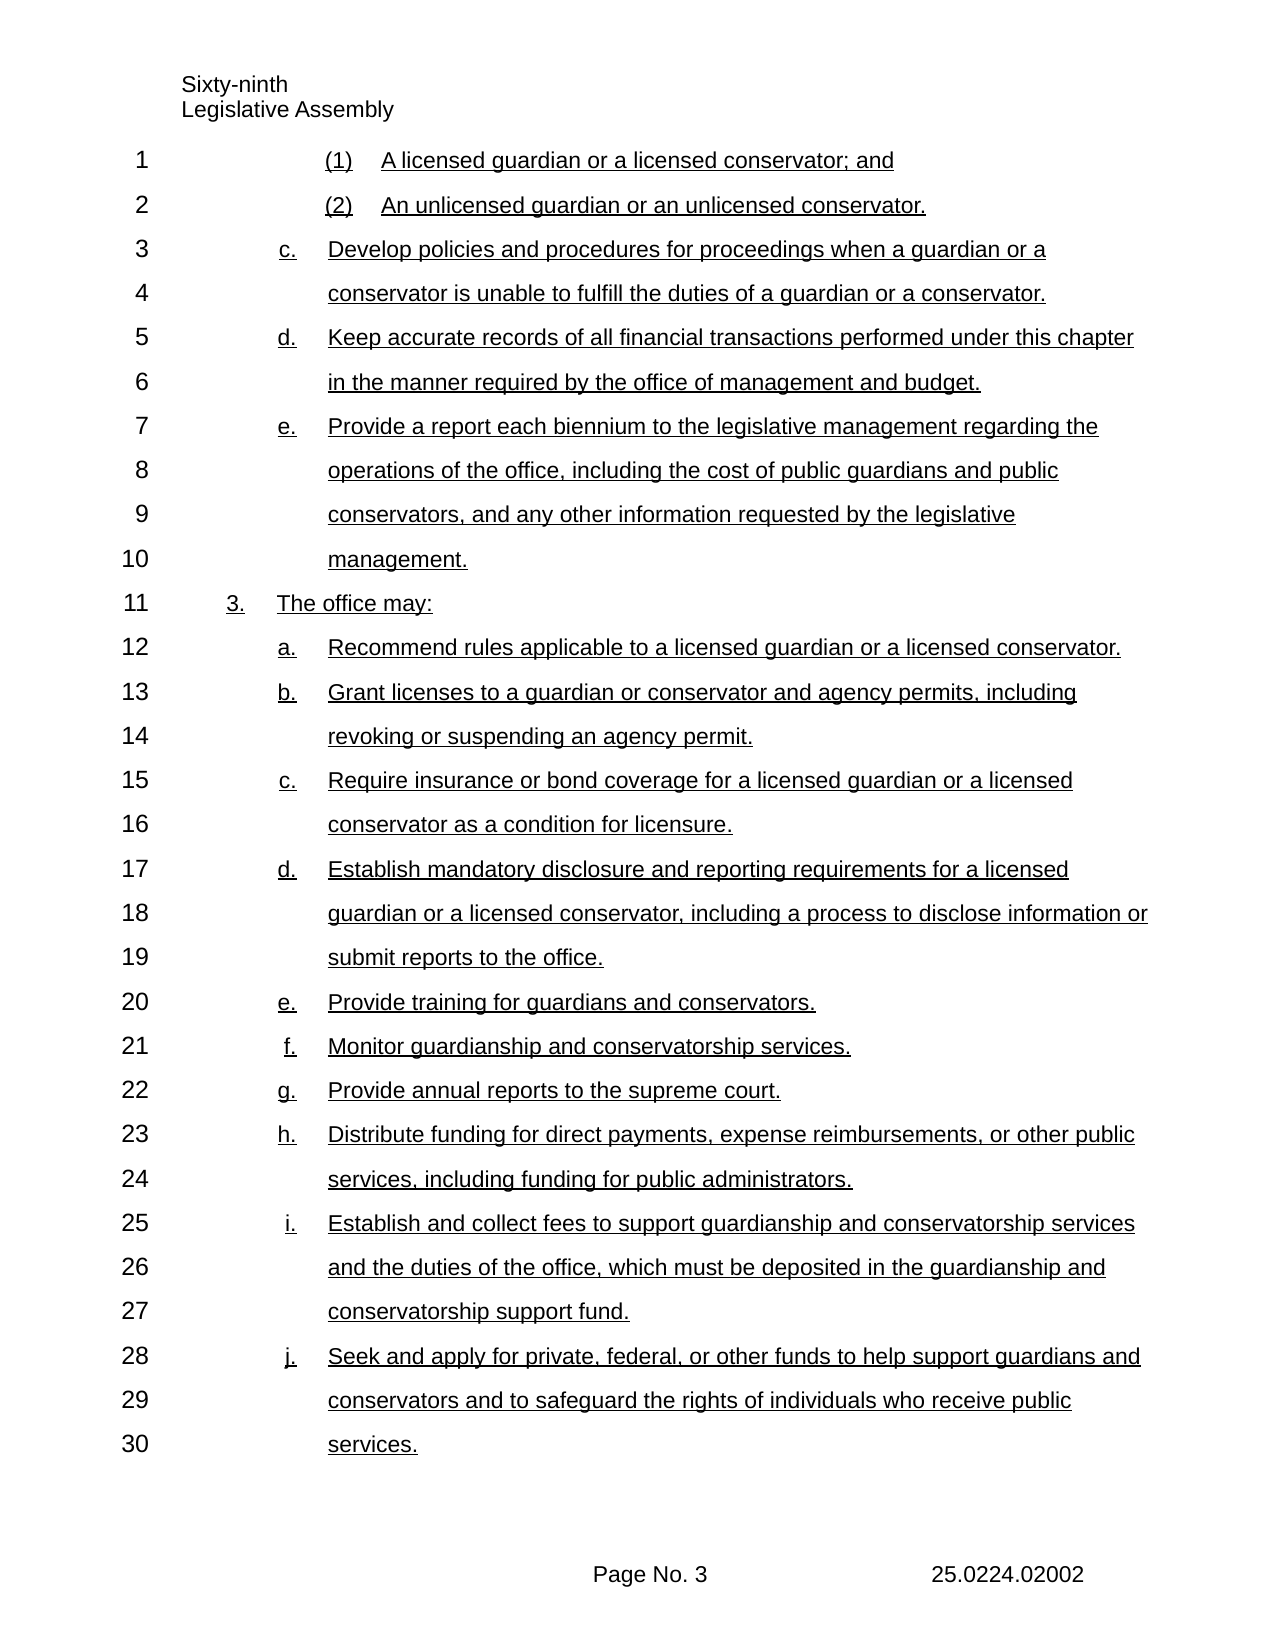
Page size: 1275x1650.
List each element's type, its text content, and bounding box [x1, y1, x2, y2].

text b. Grant licenses to a guardian or conservator and agency permits, including revoking or suspending an agency permit. [181, 664, 1154, 753]
text c. Develop policies and procedures for proceedings when a guardian or a conservator is unable to fulfill the duties of a guardian or a conservator. [181, 222, 1154, 310]
text f. Monitor guardianship and conservatorship services. [181, 1019, 1154, 1063]
text 3. The office may: [181, 576, 1154, 620]
text d. Keep accurate records of all financial transactions performed under this chapter in the manner required by the office of management and budget. [181, 310, 1154, 399]
text e. Provide a report each biennium to the legislative management regarding the operations of the office, including the cost of public guardians and public conservators, and any other information requested by the legislative management. [181, 399, 1154, 576]
text d. Establish mandatory disclosure and reporting requirements for a licensed guardian or a licensed conservator, including a process to disclose information or submit reports to the office. [181, 842, 1154, 974]
text e. Provide training for guardians and conservators. [181, 974, 1154, 1019]
text (2) An unlicensed guardian or an unlicensed conservator. [181, 178, 1154, 222]
text (1) A licensed guardian or a licensed conservator; and [181, 133, 1154, 178]
text g. Provide annual reports to the supreme court. [181, 1063, 1154, 1107]
text j. Seek and apply for private, federal, or other funds to help support guardians and conservators and to safeguard the rights of individuals who receive public services. [181, 1329, 1154, 1461]
text c. Require insurance or bond coverage for a licensed guardian or a licensed conservator as a condition for licensure. [181, 753, 1154, 842]
text h. Distribute funding for direct payments, expense reimbursements, or other public services, including funding for public administrators. [181, 1107, 1154, 1196]
text a. Recommend rules applicable to a licensed guardian or a licensed conservator. [181, 620, 1154, 664]
text i. Establish and collect fees to support guardianship and conservatorship services and the duties of the office, which must be deposited in the guardianship and conservatorship support fund. [181, 1196, 1154, 1329]
